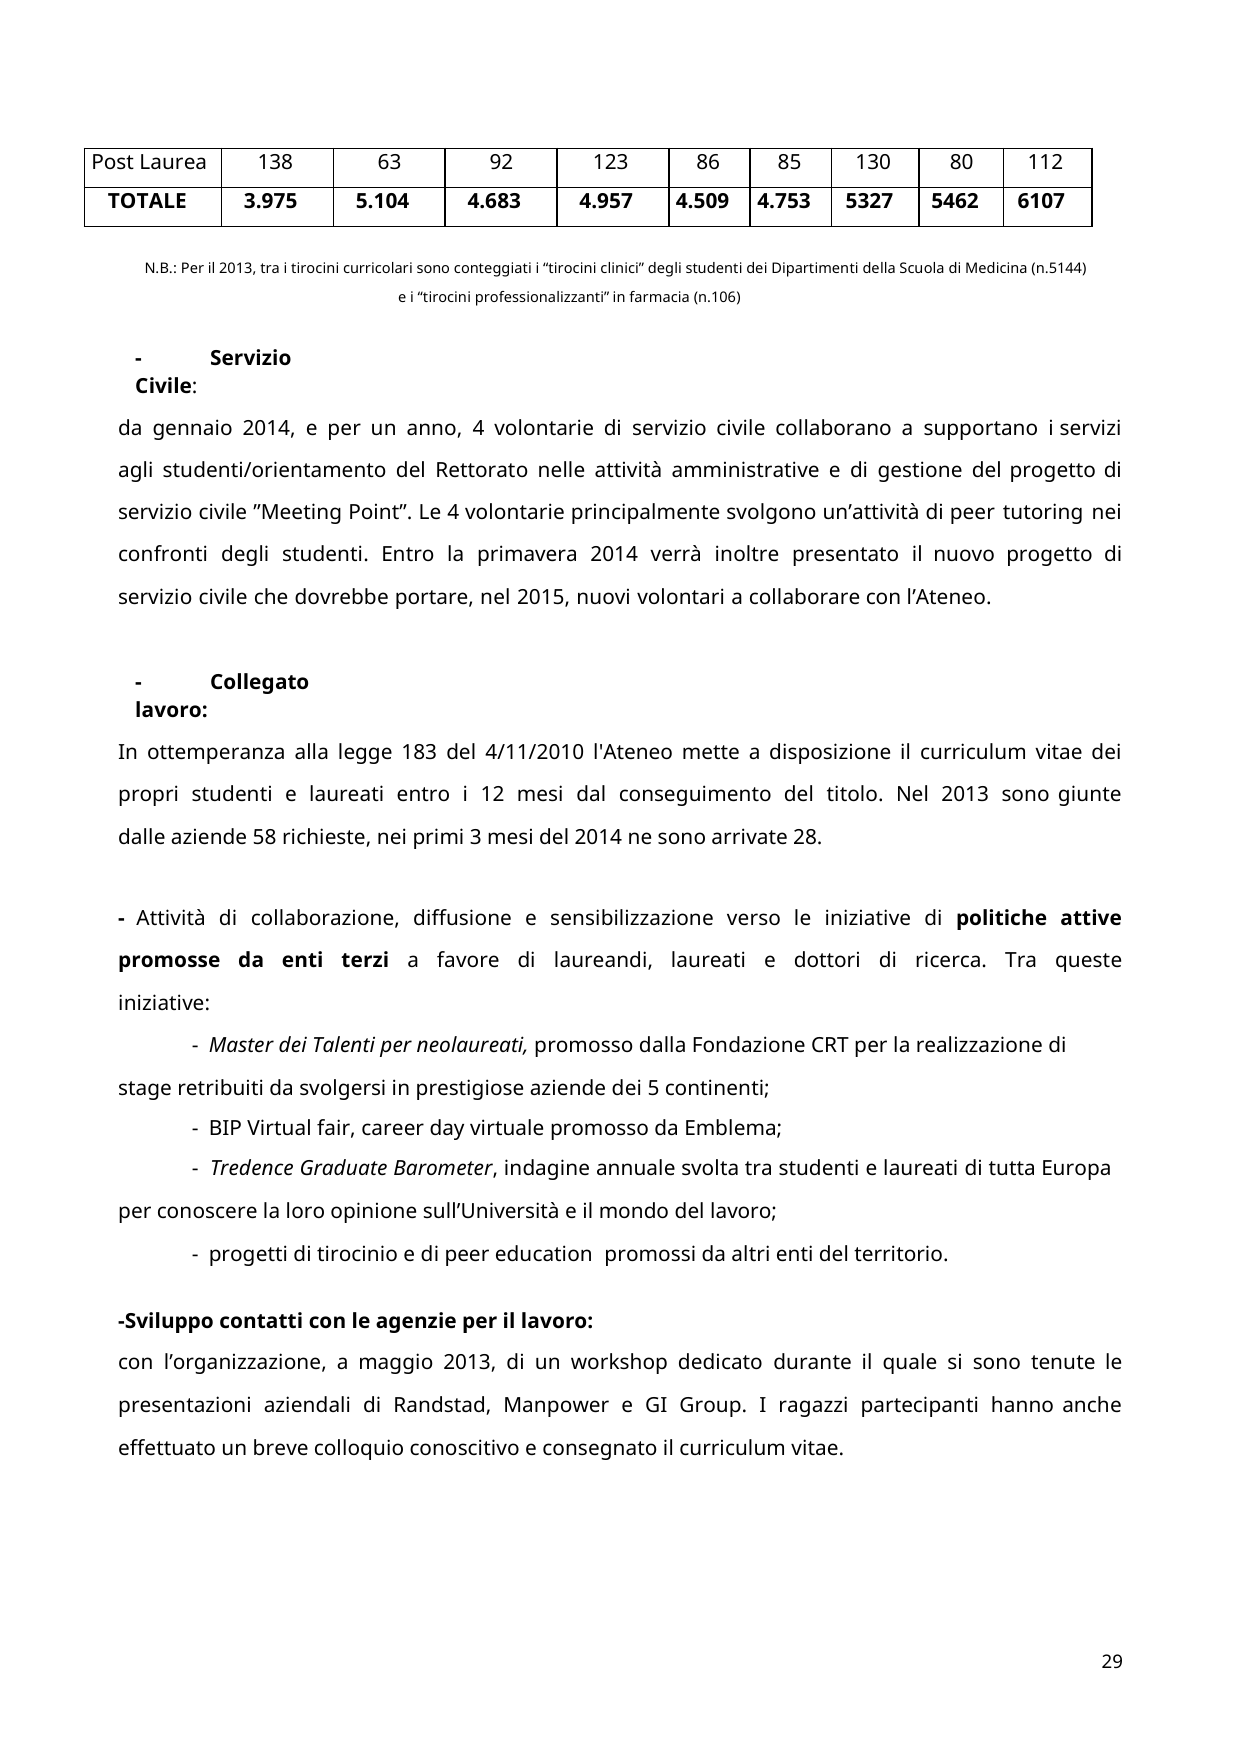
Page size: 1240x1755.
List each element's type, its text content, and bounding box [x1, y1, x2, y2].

table_header Post Laurea [85, 149, 221, 187]
table_header 130 [832, 149, 918, 187]
table_cell 4.509 [670, 188, 749, 226]
table_cell 4.753 [751, 188, 831, 226]
subtitle -Sviluppo contatti con le agenzie per il lavoro: [118, 1306, 657, 1335]
list Servizio Civile: [135, 343, 309, 400]
list Attività di collaborazione, diffusione e sensibilizzazione verso le iniziative di politiche attive promosse da enti terzi a favore di laureandi, laureati e dottori di ricerca. Tra queste iniziative: [118, 903, 1122, 1016]
list BIP Virtual fair, career day virtuale promosso da Emblema; [192, 1116, 1133, 1141]
table_header 80 [920, 149, 1003, 187]
list Tredence Graduate Barometer, indagine annuale svolta tra studenti e laureati di tutta Europa per conoscere la loro opinione sull’Università e il mondo del lavoro; [118, 1153, 1122, 1224]
table_header 85 [751, 149, 831, 187]
table_cell 5.104 [334, 188, 444, 226]
table_header 63 [334, 149, 444, 187]
table_cell 4.683 [446, 188, 556, 226]
table_header 92 [446, 149, 556, 187]
table_cell 3.975 [222, 188, 333, 226]
table_cell 6107 [1004, 188, 1091, 226]
text con l’organizzazione, a maggio 2013, di un workshop dedicato durante il quale si sono tenute le presentazioni aziendali di Randstad, Manpower e GI Group. I ragazzi partecipanti hanno anche effettuato un breve colloquio conoscitivo e consegnato il curriculum vitae. [118, 1347, 1122, 1461]
list progetti di tirocinio e di peer education promossi da altri enti del territorio. [192, 1239, 1133, 1267]
table_header 86 [670, 149, 749, 187]
list Collegato lavoro: [135, 667, 334, 724]
table_cell 4.957 [558, 188, 668, 226]
text da gennaio 2014, e per un anno, 4 volontarie di servizio civile collaborano a supportano i servizi agli studenti/orientamento del Rettorato nelle attività amministrative e di gestione del progetto di servizio civile ”Meeting Point”. Le 4 volontarie principalmente svolgono un’attività di peer tutoring nei confronti degli studenti. Entro la primavera 2014 verrà inoltre presentato il nuovo progetto di servizio civile che dovrebbe portare, nel 2015, nuovi volontari a collaborare con l’Ateneo. [118, 413, 1122, 610]
text N.B.: Per il 2013, tra i tirocini curricolari sono conteggiati i “tirocini clinici” degli studenti dei Dipartimenti della Scuola di Medicina (n.5144) e i “tirocini professionalizzanti” in farmacia (n.106) [144, 257, 1096, 307]
text In ottemperanza alla legge 183 del 4/11/2010 l'Ateneo mette a disposizione il curriculum vitae dei propri studenti e laureati entro i 12 mesi dal conseguimento del titolo. Nel 2013 sono giunte dalle aziende 58 richieste, nei primi 3 mesi del 2014 ne sono arrivate 28. [118, 737, 1122, 850]
table_header 138 [222, 149, 333, 187]
table_header 112 [1004, 149, 1091, 187]
list Master dei Talenti per neolaureati, promosso dalla Fondazione CRT per la realizzazione di stage retribuiti da svolgersi in prestigiose aziende dei 5 continenti; [118, 1030, 1122, 1101]
table_cell 5462 [920, 188, 1003, 226]
table_cell 5327 [832, 188, 918, 226]
table_header 123 [558, 149, 668, 187]
table_cell TOTALE [85, 188, 221, 226]
